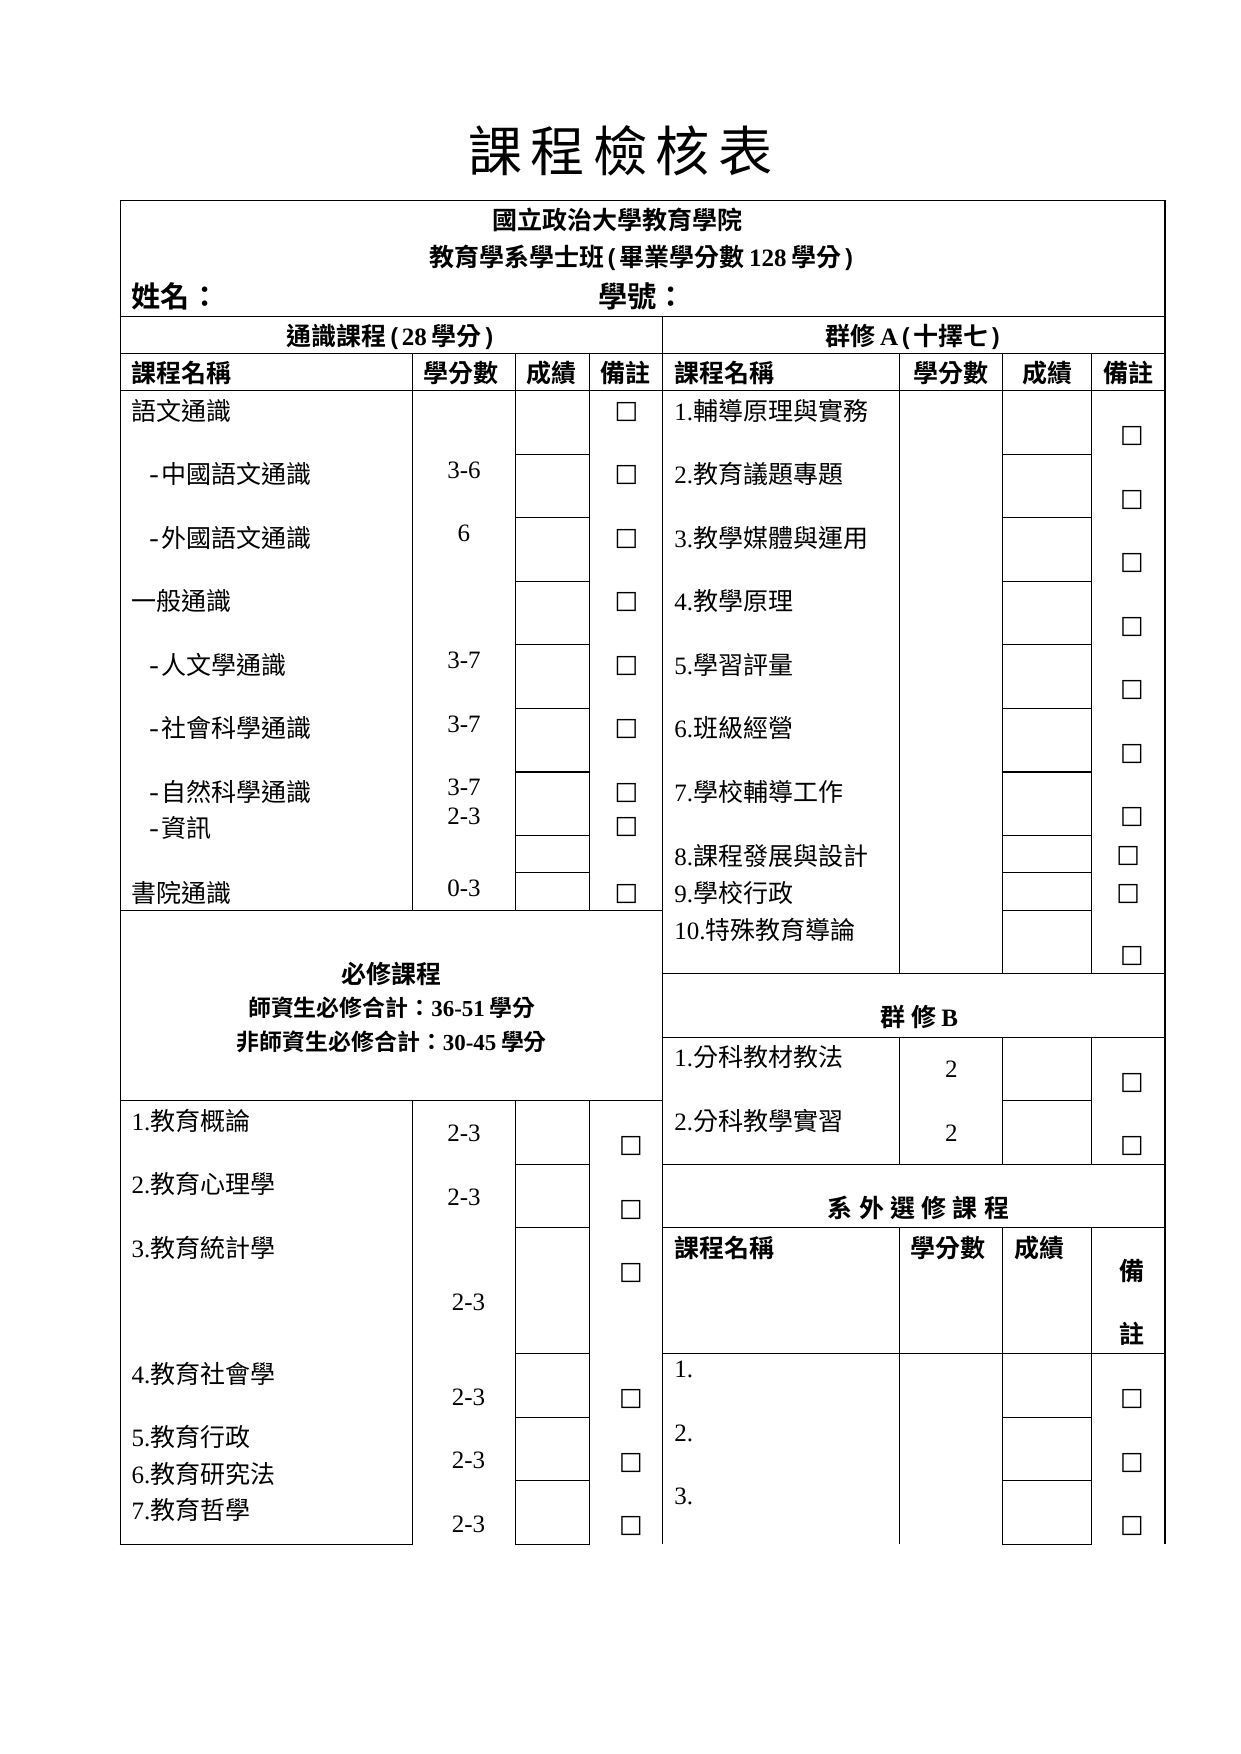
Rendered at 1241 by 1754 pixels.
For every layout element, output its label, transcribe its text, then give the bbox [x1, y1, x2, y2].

table_cell □ [590, 1101, 662, 1164]
table_cell [516, 518, 589, 581]
table_cell □ [590, 1480, 662, 1544]
table_cell 6 [413, 517, 515, 581]
table_cell 1. [663, 1354, 899, 1417]
table_cell 書院通識 [121, 872, 412, 909]
table_cell 9.學校行政 [663, 872, 899, 909]
table_cell [1003, 391, 1091, 454]
table_cell □ [590, 454, 662, 517]
table_cell [1003, 1038, 1091, 1100]
table_cell □ [590, 872, 662, 909]
table_cell [900, 1354, 1002, 1417]
table_cell 2 [900, 1100, 1002, 1164]
table_cell [1003, 1354, 1091, 1417]
table_cell [1003, 582, 1091, 644]
table_cell 3-7 [413, 644, 515, 708]
table_cell 5.教育行政 6.教育研究法 7.教育哲學 [121, 1417, 412, 1544]
table_cell □ [1092, 1417, 1164, 1480]
table_cell [516, 773, 589, 835]
table_cell -人文學通識 [121, 644, 412, 708]
table_cell [900, 391, 1002, 454]
table_cell [516, 645, 589, 708]
table_cell [900, 581, 1002, 644]
table_cell 3-6 [413, 454, 515, 517]
table_cell [1003, 709, 1091, 771]
table_cell [900, 872, 1002, 909]
table_cell □ [1092, 910, 1164, 973]
table_cell □ [1092, 1480, 1164, 1544]
table_cell [1003, 911, 1091, 973]
table_cell [1003, 518, 1091, 581]
table_cell 群修B [663, 974, 1164, 1037]
table_cell -外國語文通識 [121, 517, 412, 581]
table_cell 課程名稱 [663, 354, 899, 390]
table_cell 8.課程發展與設計 [663, 835, 899, 872]
table_cell [516, 391, 589, 454]
table_cell 一般通識 [121, 581, 412, 644]
table_cell [516, 455, 589, 517]
table_cell -社會科學通識 [121, 708, 412, 771]
table_cell [1003, 873, 1091, 909]
table_cell 備註 [1092, 1228, 1164, 1353]
table_cell 4.教學原理 [663, 581, 899, 644]
table_cell [900, 644, 1002, 708]
table_cell 必修課程 師資生必修合計：36-51學分 非師資生必修合計：30-45學分 [121, 911, 662, 1100]
table_cell 2.分科教學實習 [663, 1100, 899, 1164]
table_cell 1.輔導原理與實務 [663, 391, 899, 454]
table_cell [900, 910, 1002, 973]
table_cell □ [1092, 1038, 1164, 1100]
table_cell 學分數 [900, 354, 1002, 390]
table_cell 3-7 2-3 [413, 771, 515, 872]
table_cell [900, 454, 1002, 517]
table_cell -中國語文通識 [121, 454, 412, 517]
table_cell [516, 582, 589, 644]
table_cell [900, 1480, 1002, 1544]
table_cell □ [1092, 644, 1164, 708]
table_cell □ [590, 517, 662, 581]
table_cell □ [590, 644, 662, 708]
table_cell 學分數 [900, 1228, 1002, 1353]
table_cell 1.分科教材教法 [663, 1038, 899, 1100]
table_cell 備註 [590, 354, 662, 390]
table_cell 2-3 [413, 1164, 515, 1227]
table_cell 2-3 [413, 1353, 515, 1417]
table_cell [516, 1101, 589, 1164]
table_cell 0-3 [413, 872, 515, 909]
table_cell □ [590, 1227, 662, 1353]
table_cell [413, 581, 515, 644]
table_cell □ [1092, 708, 1164, 771]
table_cell [516, 1228, 589, 1353]
table_cell □ [1092, 517, 1164, 581]
table_cell [516, 1481, 589, 1544]
table_cell 2.教育心理學 [121, 1164, 412, 1227]
table_cell 3. [663, 1480, 899, 1544]
table_cell [516, 1165, 589, 1227]
table_cell -自然科學通識 -資訊 [121, 771, 412, 872]
table_cell □ [1092, 771, 1164, 835]
table_cell [900, 1417, 1002, 1480]
table_cell [1003, 1101, 1091, 1164]
table_cell [1003, 1418, 1091, 1480]
table_cell 7.學校輔導工作 [663, 771, 899, 835]
table_cell □ [1092, 454, 1164, 517]
table_cell □ [1092, 581, 1164, 644]
table_cell 1.教育概論 [121, 1101, 412, 1164]
table_cell □ [1092, 872, 1164, 909]
table_cell 2-3 [413, 1417, 515, 1480]
table_cell 群修A(十擇七) [663, 317, 1164, 353]
table_cell 通識課程(28學分) [121, 317, 662, 353]
table_cell [516, 1418, 589, 1480]
table_cell [1003, 836, 1091, 872]
table_cell □ [590, 1353, 662, 1417]
table_cell 2-3 [413, 1480, 515, 1544]
table_cell 成績 [1003, 1228, 1091, 1353]
table_cell 成績 [516, 354, 589, 390]
table_cell 3.教學媒體與運用 [663, 517, 899, 581]
table_cell □ [590, 581, 662, 644]
table_cell □ [590, 708, 662, 771]
table_cell 2-3 [413, 1227, 515, 1353]
table_cell □ [1092, 1354, 1164, 1417]
table_cell [516, 709, 589, 771]
table_cell □ [590, 391, 662, 454]
table_cell □ □ [590, 771, 662, 872]
table_cell □ [590, 1417, 662, 1480]
table_cell [1003, 1481, 1091, 1544]
table_cell [1003, 455, 1091, 517]
table_cell □ [590, 1164, 662, 1227]
table_cell □ [1092, 1100, 1164, 1164]
table_cell 語文通識 [121, 391, 412, 454]
table_cell □ [1092, 835, 1164, 872]
table_cell 學分數 [413, 354, 515, 390]
table_cell 2 [900, 1038, 1002, 1100]
table_cell 3-7 [413, 708, 515, 771]
table_cell [900, 517, 1002, 581]
table_cell 備註 [1092, 354, 1164, 390]
table_cell [900, 771, 1002, 872]
table_cell 課程名稱 [121, 354, 412, 390]
table_cell 6.班級經營 [663, 708, 899, 771]
table_header 國立政治大學教育學院 教育學系學士班(畢業學分數128學分) 姓名： 學號： [121, 201, 1164, 316]
table_cell [516, 836, 589, 872]
table_cell [1003, 645, 1091, 708]
table_cell 10.特殊教育導論 [663, 910, 899, 973]
table_cell 3.教育統計學 [121, 1227, 412, 1353]
table_cell [1003, 773, 1091, 835]
table_cell 5.學習評量 [663, 644, 899, 708]
table_cell 2. [663, 1417, 899, 1480]
table_cell [516, 1354, 589, 1417]
table_cell 成績 [1003, 354, 1091, 390]
table_cell [900, 708, 1002, 771]
table_cell [413, 391, 515, 454]
text 課程檢核表 [120, 75, 1120, 200]
table_cell [516, 873, 589, 909]
table_cell 課程名稱 [663, 1228, 899, 1353]
table_cell 2.教育議題專題 [663, 454, 899, 517]
table_cell □ [1092, 391, 1164, 454]
table_cell 系外選修課程 [663, 1165, 1164, 1227]
table_cell 2-3 [413, 1101, 515, 1164]
table_cell 4.教育社會學 [121, 1353, 412, 1417]
